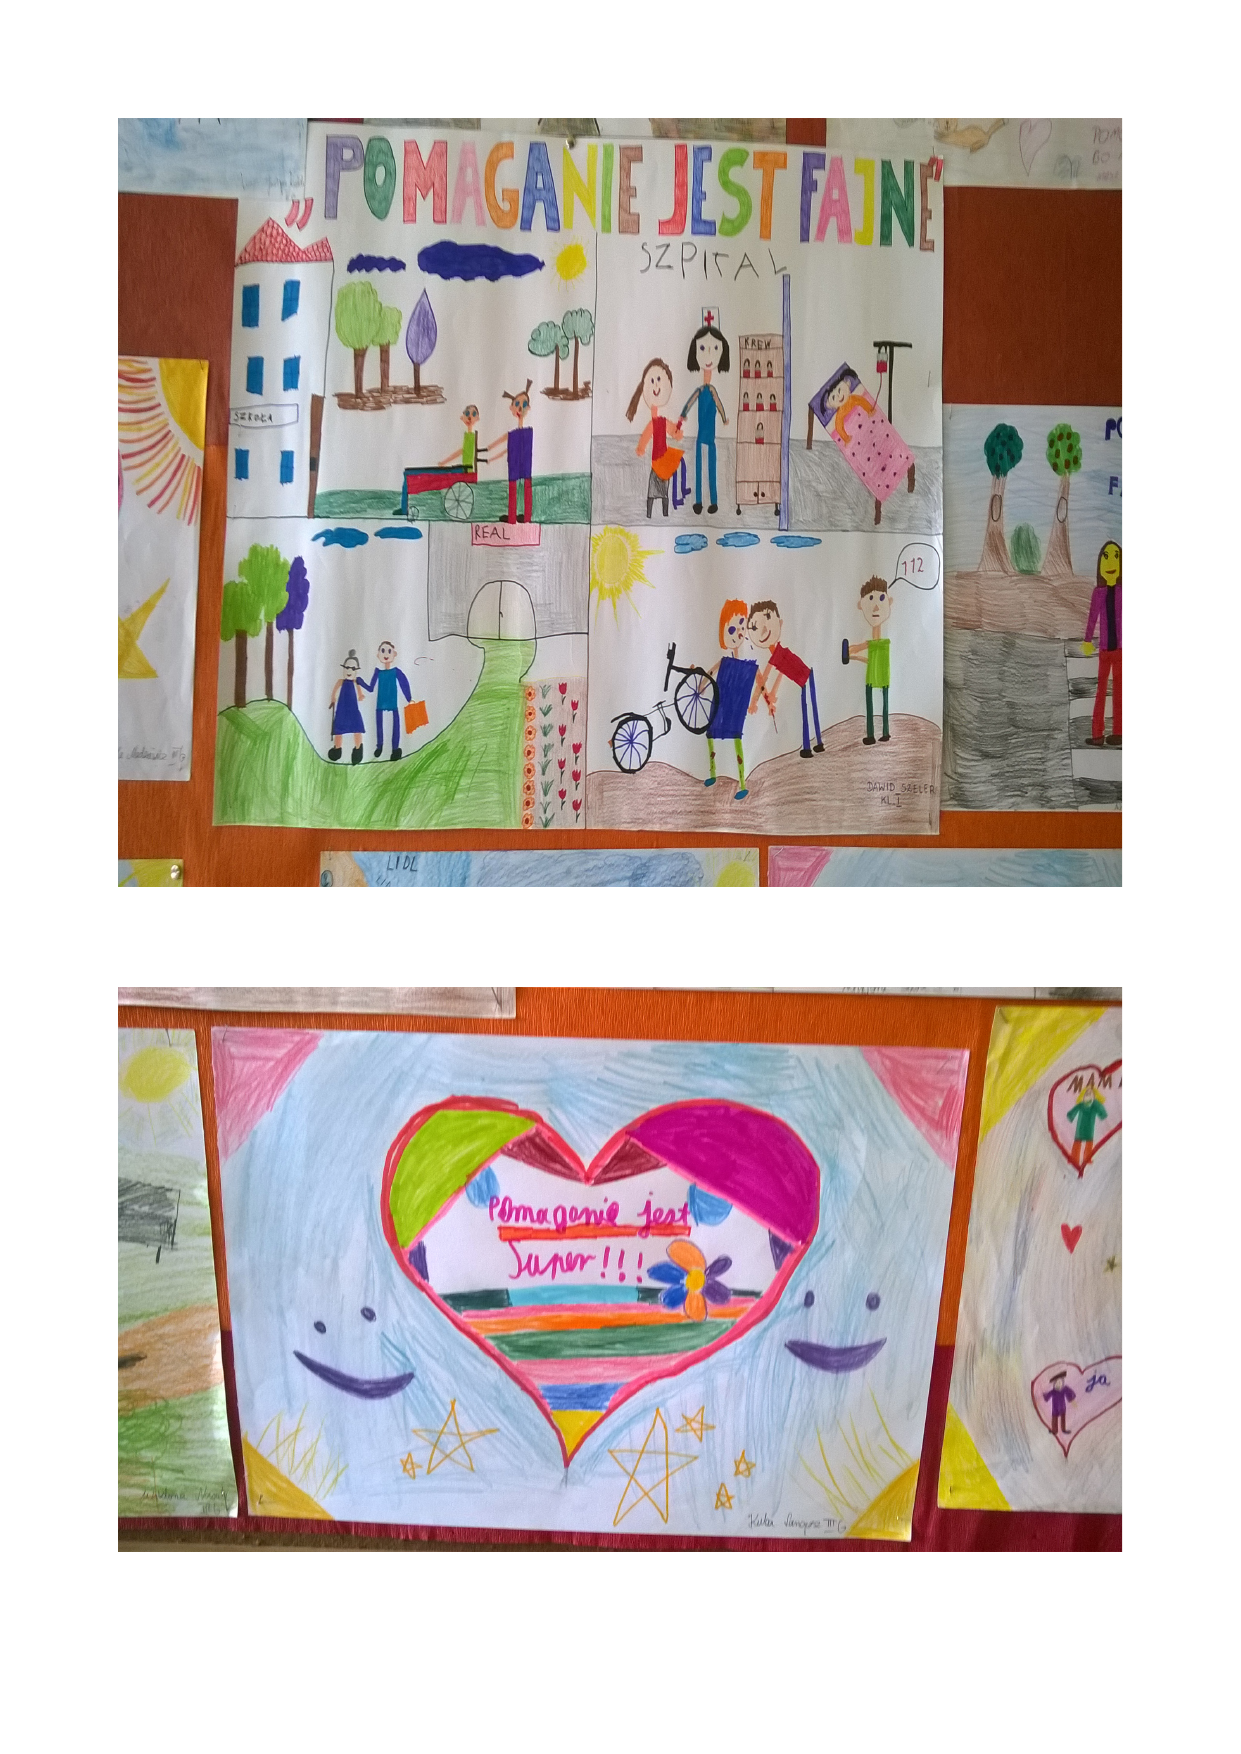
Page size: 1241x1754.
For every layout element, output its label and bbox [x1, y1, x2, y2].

picture [118, 987, 1123, 1552]
picture [118, 118, 1123, 887]
